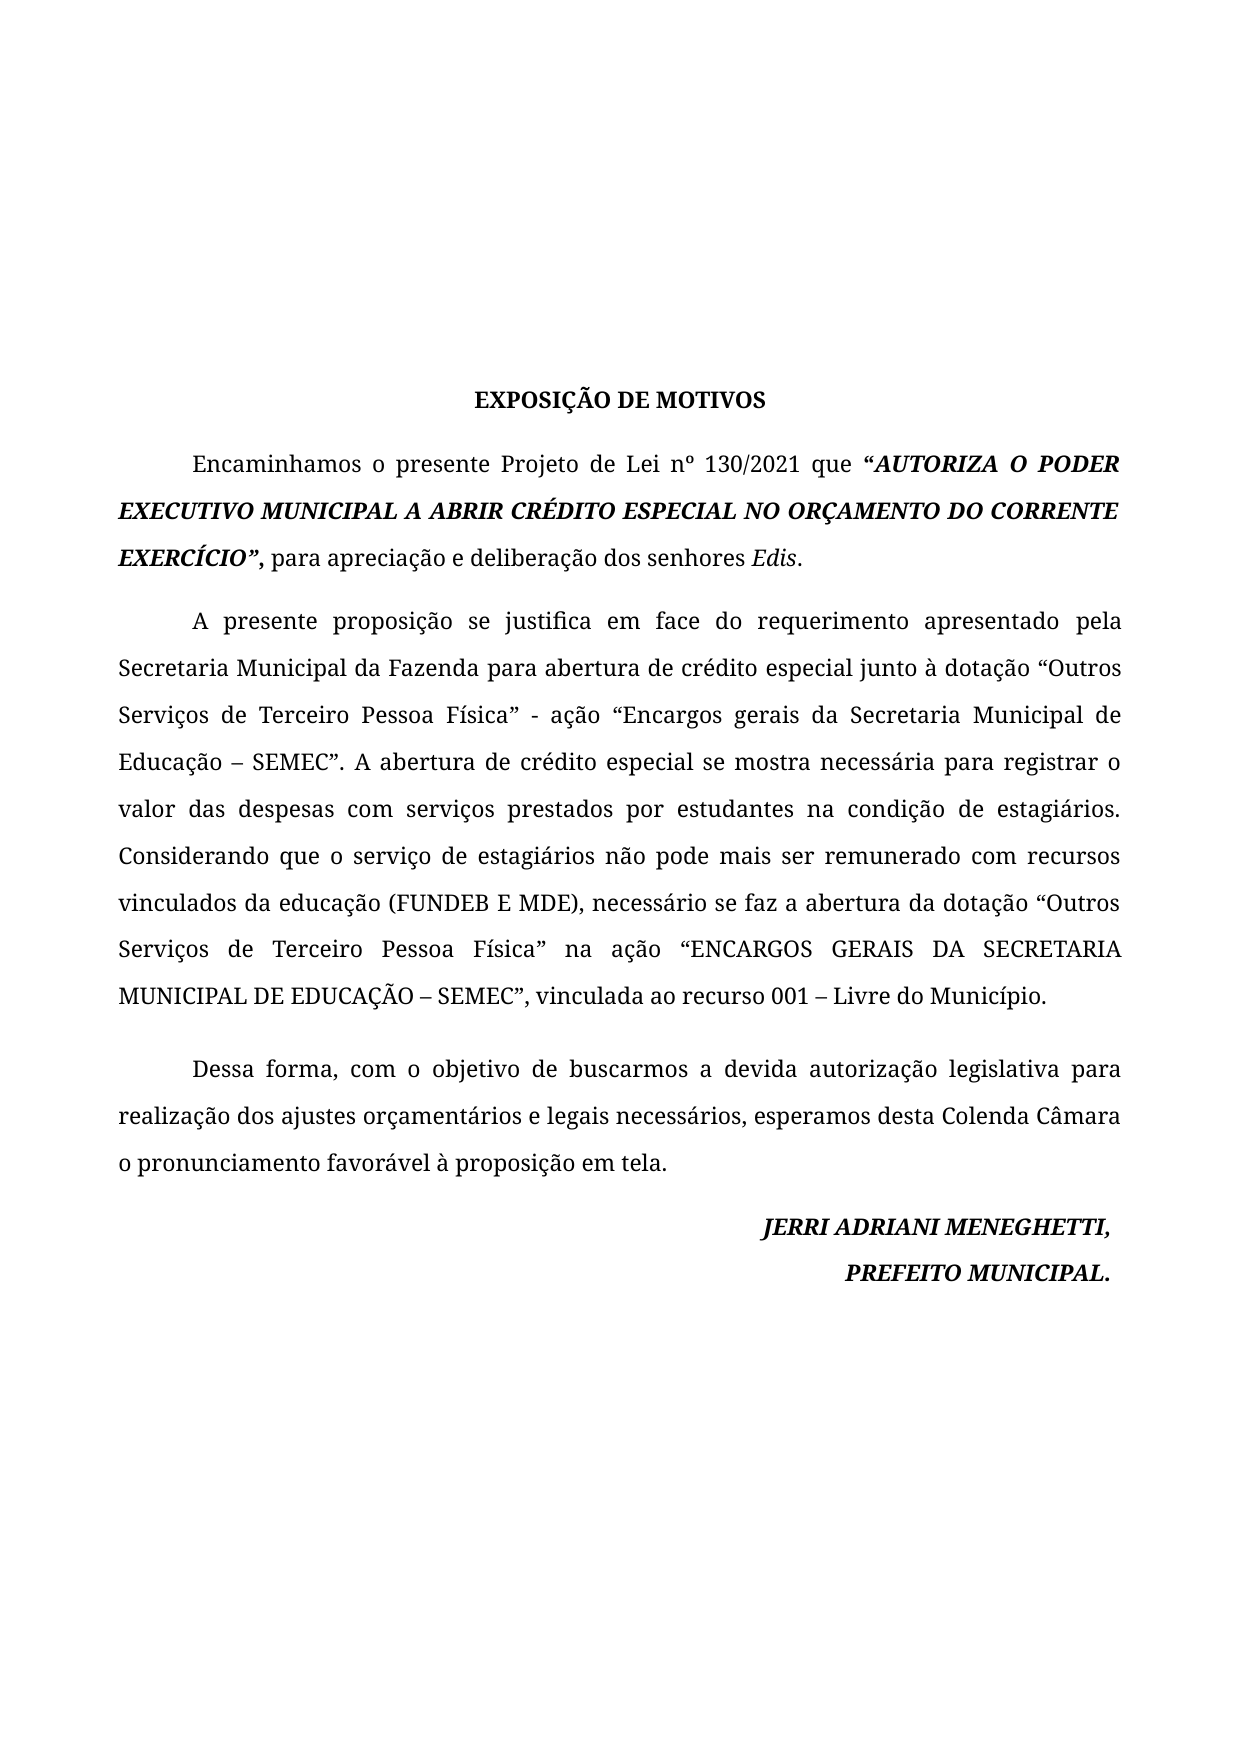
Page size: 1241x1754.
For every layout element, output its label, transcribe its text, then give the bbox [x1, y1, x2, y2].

text EXPOSIÇÃO DE MOTIVOS [118, 384, 1122, 415]
table_header [336, 1210, 496, 1302]
text A presente proposição se justifica em face do requerimento apresentado pela Secretaria Municipal da Fazenda para abertura de crédito especial junto à dotação “Outros Serviços de Terceiro Pessoa Física” - ação “Encargos gerais da Secretaria Municipal de Educação – SEMEC”. A abertura de crédito especial se mostra necessária para registrar o valor das despesas com serviços prestados por estudantes na condição de estagiários. Considerando que o serviço de estagiários não pode mais ser remunerado com recursos vinculados da educação (FUNDEB E MDE), necessário se faz a abertura da dotação “Outros Serviços de Terceiro Pessoa Física” na ação “ENCARGOS GERAIS DA SECRETARIA MUNICIPAL DE EDUCAÇÃO – SEMEC”, vinculada ao recurso 001 – Livre do Município. [118, 605, 1122, 1012]
text Encaminhamos o presente Projeto de Lei nº 130/2021 que “AUTORIZA O PODER EXECUTIVO MUNICIPAL A ABRIR CRÉDITO ESPECIAL NO ORÇAMENTO DO CORRENTE EXERCÍCIO”, para apreciação e deliberação dos senhores Edis. [118, 448, 1122, 573]
table_header JERRI ADRIANI MENEGHETTI, PREFEITO MUNICIPAL. [496, 1210, 1121, 1302]
text Dessa forma, com o objetivo de buscarmos a devida autorização legislativa para realização dos ajustes orçamentários e legais necessários, esperamos desta Colenda Câmara o pronunciamento favorável à proposição em tela. [118, 1053, 1122, 1178]
table_header [1121, 1210, 1240, 1302]
